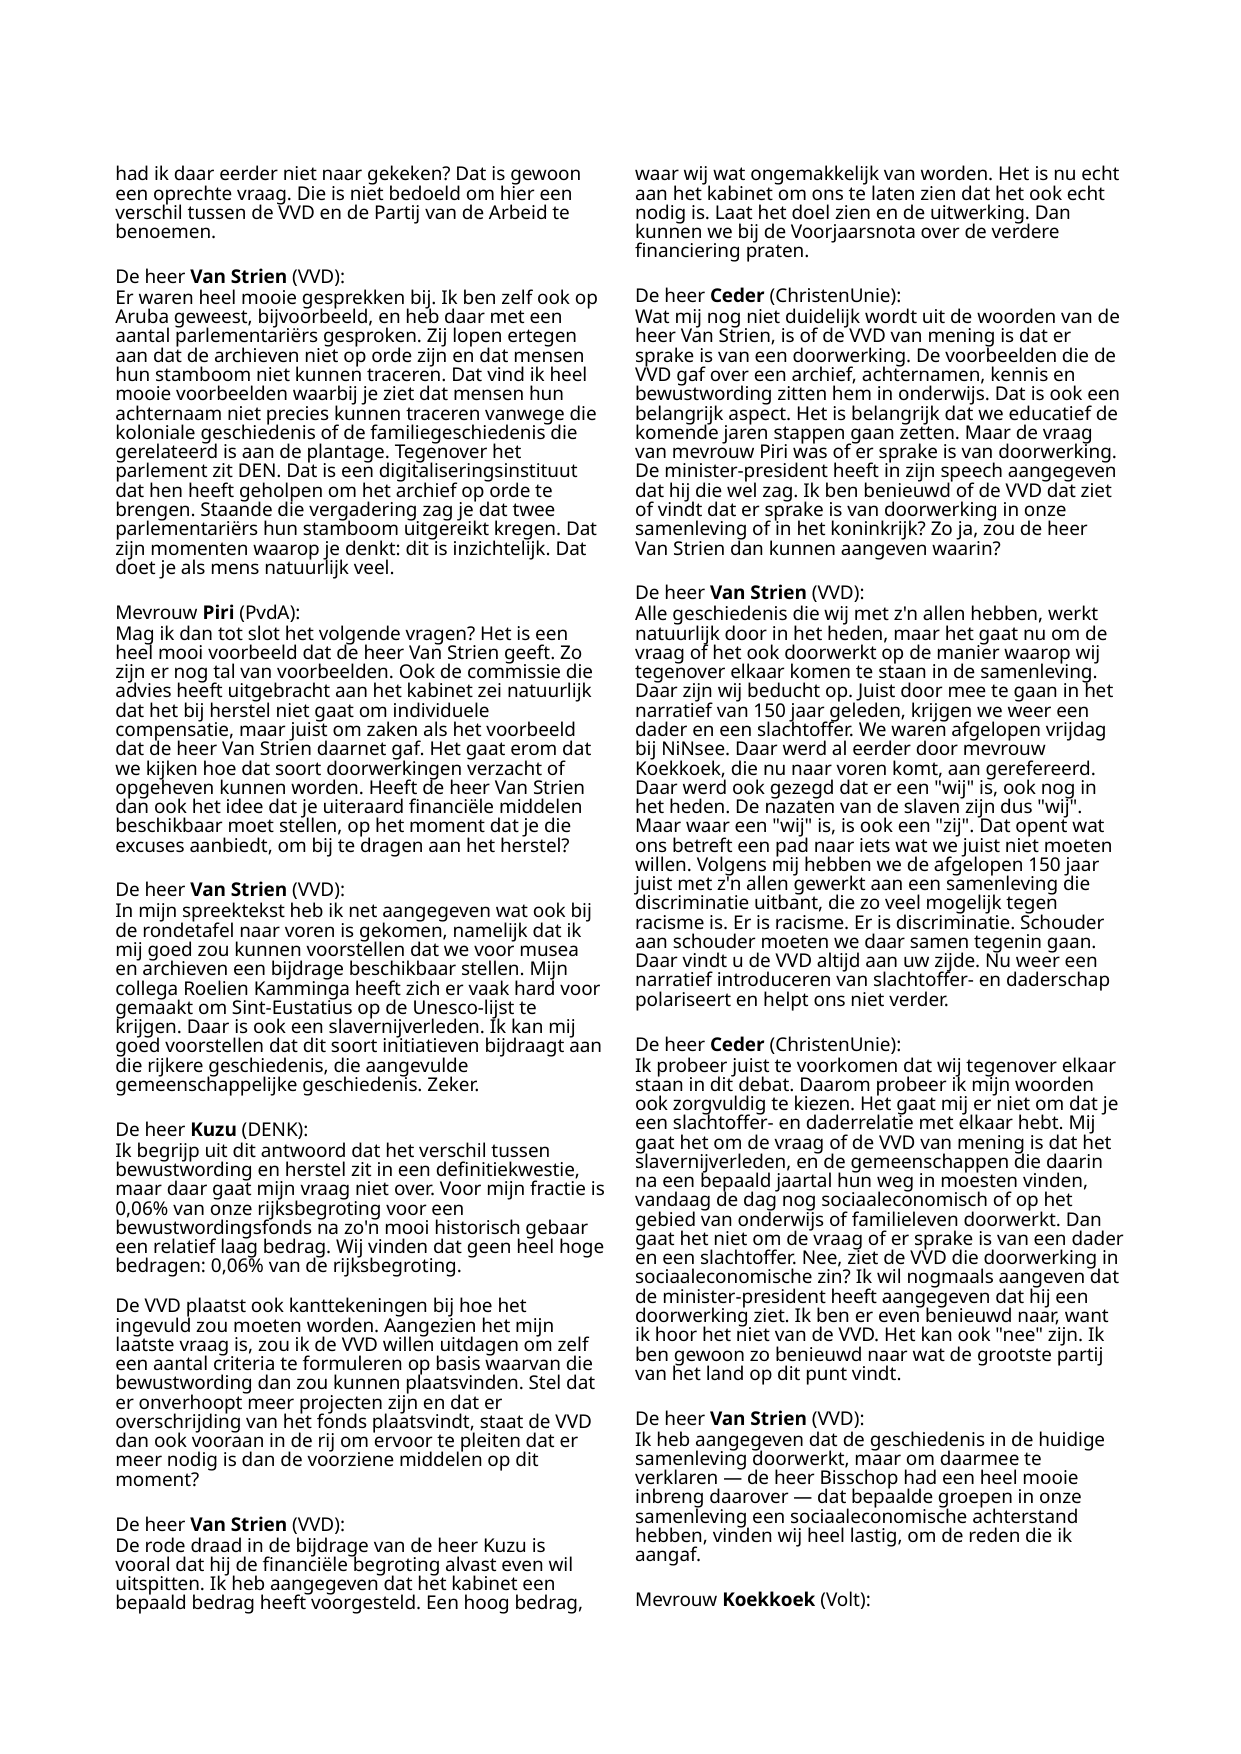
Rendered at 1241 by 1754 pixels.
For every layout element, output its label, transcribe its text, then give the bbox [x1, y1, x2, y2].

text Ik probeer juist te voorkomen dat wij tegenover elkaar staan in dit debat. Daarom probeer ik mijn woorden ook zorgvuldig te kiezen. Het gaat mij er niet om dat je een slachtoffer- en daderrelatie met elkaar hebt. Mij gaat het om de vraag of de VVD van mening is dat het slavernijverleden, en de gemeenschappen die daarin na een bepaald jaartal hun weg in moesten vinden, vandaag de dag nog sociaaleconomisch of op het gebied van onderwijs of familieleven doorwerkt. Dan gaat het niet om de vraag of er sprake is van een dader en een slachtoffer. Nee, ziet de VVD die doorwerking in sociaaleconomische zin? Ik wil nogmaals aangeven dat de minister-president heeft aangegeven dat hij een doorwerking ziet. Ik ben er even benieuwd naar, want ik hoor het niet van de VVD. Het kan ook "nee" zijn. Ik ben gewoon zo benieuwd naar wat de grootste partij van het land op dit punt vindt. [635, 1057, 1125, 1384]
text Mag ik dan tot slot het volgende vragen? Het is een heel mooi voorbeeld dat de heer Van Strien geeft. Zo zijn er nog tal van voorbeelden. Ook de commissie die advies heeft uitgebracht aan het kabinet zei natuurlijk dat het bij herstel niet gaat om individuele compensatie, maar juist om zaken als het voorbeeld dat de heer Van Strien daarnet gaf. Het gaat erom dat we kijken hoe dat soort doorwerkingen verzacht of opgeheven kunnen worden. Heeft de heer Van Strien dan ook het idee dat je uiteraard financiële middelen beschikbaar moet stellen, op het moment dat je die excuses aanbiedt, om bij te dragen aan het herstel? [115, 624, 605, 856]
text De heer Van Strien (VVD): [635, 1405, 1125, 1431]
text Er waren heel mooie gesprekken bij. Ik ben zelf ook op Aruba geweest, bijvoorbeeld, en heb daar met een aantal parlementariërs gesproken. Zij lopen ertegen aan dat de archieven niet op orde zijn en dat mensen hun stamboom niet kunnen traceren. Dat vind ik heel mooie voorbeelden waarbij je ziet dat mensen hun achternaam niet precies kunnen traceren vanwege die koloniale geschiedenis of de familiegeschiedenis die gerelateerd is aan de plantage. Tegenover het parlement zit DEN. Dat is een digitaliseringsinstituut dat hen heeft geholpen om het archief op orde te brengen. Staande die vergadering zag je dat twee parlementariërs hun stamboom uitgereikt kregen. Dat zijn momenten waarop je denkt: dit is inzichtelijk. Dat doet je als mens natuurlijk veel. [115, 289, 605, 578]
text Ik heb aangegeven dat de geschiedenis in de huidige samenleving doorwerkt, maar om daarmee te verklaren — de heer Bisschop had een heel mooie inbreng daarover — dat bepaalde groepen in onze samenleving een sociaaleconomische achterstand hebben, vinden wij heel lastig, om de reden die ik aangaf. [635, 1431, 1125, 1566]
text De VVD plaatst ook kanttekeningen bij hoe het ingevuld zou moeten worden. Aangezien het mijn laatste vraag is, zou ik de VVD willen uitdagen om zelf een aantal criteria te formuleren op basis waarvan die bewustwording dan zou kunnen plaatsvinden. Stel dat er onverhoopt meer projecten zijn en dat er overschrijding van het fonds plaatsvindt, staat de VVD dan ook vooraan in de rij om ervoor te pleiten dat er meer nodig is dan de voorziene middelen op dit moment? [115, 1297, 605, 1490]
text De heer Kuzu (DENK): [115, 1116, 605, 1142]
text De heer Van Strien (VVD): [115, 877, 605, 902]
text De heer Van Strien (VVD): [115, 1511, 605, 1537]
text De heer Ceder (ChristenUnie): [635, 1031, 1125, 1057]
text De rode draad in de bijdrage van de heer Kuzu is vooral dat hij de financiële begroting alvast even wil uitspitten. Ik heb aangegeven dat het kabinet een bepaald bedrag heeft voorgesteld. Een hoog bedrag, [115, 1537, 605, 1614]
text Alle geschiedenis die wij met z'n allen hebben, werkt natuurlijk door in het heden, maar het gaat nu om de vraag of het ook doorwerkt op de manier waarop wij tegenover elkaar komen te staan in de samenleving. Daar zijn wij beducht op. Juist door mee te gaan in het narratief van 150 jaar geleden, krijgen we weer een dader en een slachtoffer. We waren afgelopen vrijdag bij NiNsee. Daar werd al eerder door mevrouw Koekkoek, die nu naar voren komt, aan gerefereerd. Daar werd ook gezegd dat er een "wij" is, ook nog in het heden. De nazaten van de slaven zijn dus "wij". Maar waar een "wij" is, is ook een "zij". Dat opent wat ons betreft een pad naar iets wat we juist niet moeten willen. Volgens mij hebben we de afgelopen 150 jaar juist met z'n allen gewerkt aan een samenleving die discriminatie uitbant, die zo veel mogelijk tegen racisme is. Er is racisme. Er is discriminatie. Schouder aan schouder moeten we daar samen tegenin gaan. Daar vindt u de VVD altijd aan uw zijde. Nu weer een narratief introduceren van slachtoffer- en daderschap polariseert en helpt ons niet verder. [635, 605, 1125, 1010]
text Mevrouw Piri (PvdA): [115, 599, 605, 624]
text Ik begrijp uit dit antwoord dat het verschil tussen bewustwording en herstel zit in een definitiekwestie, maar daar gaat mijn vraag niet over. Voor mijn fractie is 0,06% van onze rijksbegroting voor een bewustwordingsfonds na zo'n mooi historisch gebaar een relatief laag bedrag. Wij vinden dat geen heel hoge bedragen: 0,06% van de rijksbegroting. [115, 1142, 605, 1277]
text Mevrouw Koekkoek (Volt): [635, 1586, 1125, 1612]
text Wat mij nog niet duidelijk wordt uit de woorden van de heer Van Strien, is of de VVD van mening is dat er sprake is van een doorwerking. De voorbeelden die de VVD gaf over een archief, achternamen, kennis en bewustwording zitten hem in onderwijs. Dat is ook een belangrijk aspect. Het is belangrijk dat we educatief de komende jaren stappen gaan zetten. Maar de vraag van mevrouw Piri was of er sprake is van doorwerking. De minister-president heeft in zijn speech aangegeven dat hij die wel zag. Ik ben benieuwd of de VVD dat ziet of vindt dat er sprake is van doorwerking in onze samenleving of in het koninkrijk? Zo ja, zou de heer Van Strien dan kunnen aangeven waarin? [635, 308, 1125, 559]
text waar wij wat ongemakkelijk van worden. Het is nu echt aan het kabinet om ons te laten zien dat het ook echt nodig is. Laat het doel zien en de uitwerking. Dan kunnen we bij de Voorjaarsnota over de verdere financiering praten. [635, 165, 1125, 262]
text De heer Van Strien (VVD): [115, 263, 605, 289]
text In mijn spreektekst heb ik net aangegeven wat ook bij de rondetafel naar voren is gekomen, namelijk dat ik mij goed zou kunnen voorstellen dat we voor musea en archieven een bijdrage beschikbaar stellen. Mijn collega Roelien Kamminga heeft zich er vaak hard voor gemaakt om Sint-Eustatius op de Unesco-lijst te krijgen. Daar is ook een slavernijverleden. Ik kan mij goed voorstellen dat dit soort initiatieven bijdraagt aan die rijkere geschiedenis, die aangevulde gemeenschappelijke geschiedenis. Zeker. [115, 902, 605, 1095]
text had ik daar eerder niet naar gekeken? Dat is gewoon een oprechte vraag. Die is niet bedoeld om hier een verschil tussen de VVD en de Partij van de Arbeid te benoemen. [115, 165, 605, 242]
text De heer Van Strien (VVD): [635, 579, 1125, 605]
text De heer Ceder (ChristenUnie): [635, 282, 1125, 308]
